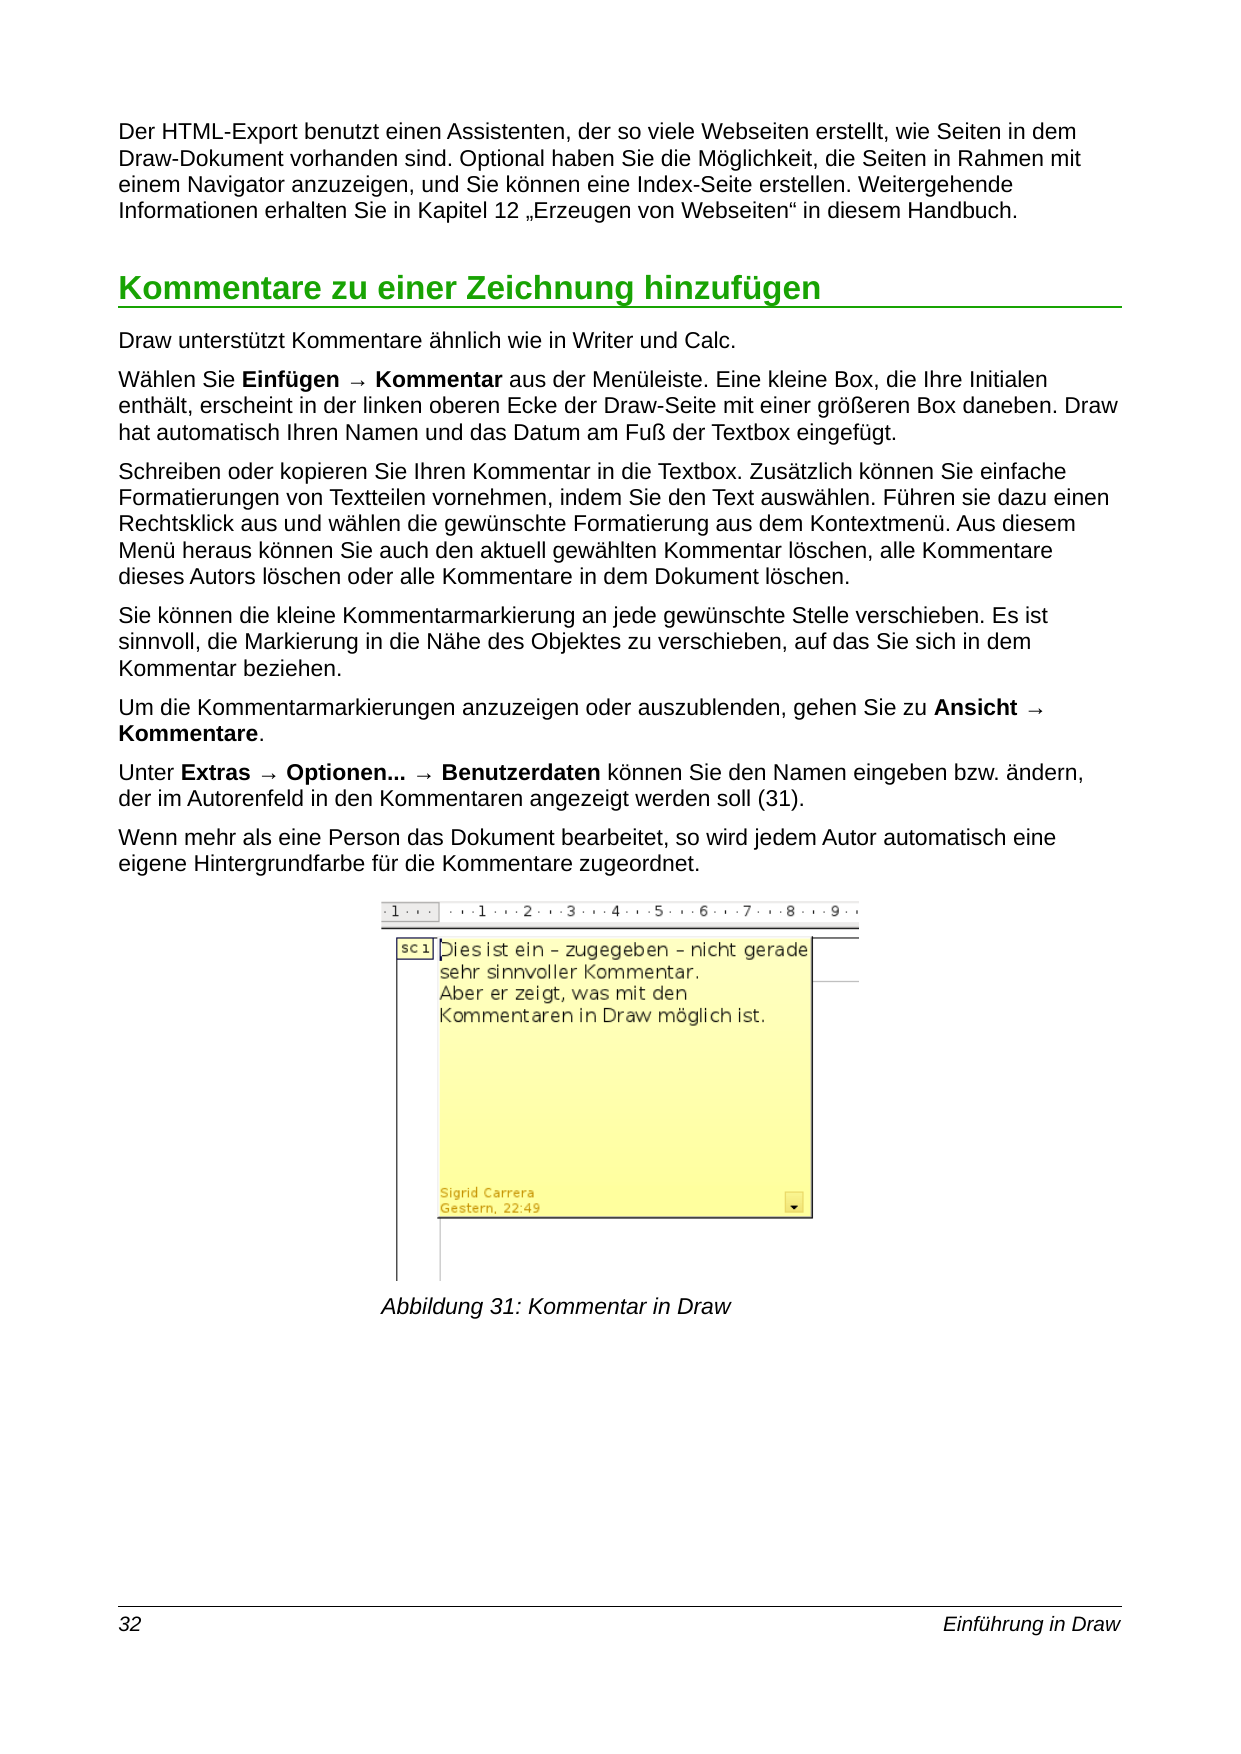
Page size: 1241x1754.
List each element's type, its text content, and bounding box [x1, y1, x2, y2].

picture [381, 901, 859, 1281]
text Um die Kommentarmarkierungen anzuzeigen oder auszublenden, gehen Sie zu Ansicht → Kommentare. [118, 693, 1122, 746]
subtitle Kommentare zu einer Zeichnung hinzufügen [118, 268, 1122, 306]
text Unter Extras → Optionen... → Benutzerdaten können Sie den Namen eingeben bzw. ändern, der im Autorenfeld in den Kommentaren angezeigt werden soll (Abbildung 31). [118, 759, 1122, 811]
text Draw unterstützt Kommentare ähnlich wie in Writer und Calc. [118, 327, 1122, 354]
text Wenn mehr als eine Person das Dokument bearbeitet, so wird jedem Autor automatisch eine eigene Hintergrundfarbe für die Kommentare zugeordnet. [118, 824, 1122, 877]
text Abbildung 31: Kommentar in Draw [381, 1293, 859, 1319]
text Wählen Sie Einfügen → Kommentar aus der Menüleiste. Eine kleine Box, die Ihre Initialen enthält, erscheint in der linken oberen Ecke der Draw-Seite mit einer größeren Box daneben. Draw hat automatisch Ihren Namen und das Datum am Fuß der Textbox eingefügt. [118, 366, 1122, 445]
text Sie können die kleine Kommentarmarkierung an jede gewünschte Stelle verschieben. Es ist sinnvoll, die Markierung in die Nähe des Objektes zu verschieben, auf das Sie sich in dem Kommentar beziehen. [118, 602, 1122, 681]
text Schreiben oder kopieren Sie Ihren Kommentar in die Textbox. Zusätzlich können Sie einfache Formatierungen von Textteilen vornehmen, indem Sie den Text auswählen. Führen sie dazu einen Rechtsklick aus und wählen die gewünschte Formatierung aus dem Kontextmenü. Aus diesem Menü heraus können Sie auch den aktuell gewählten Kommentar löschen, alle Kommentare dieses Autors löschen oder alle Kommentare in dem Dokument löschen. [118, 458, 1122, 589]
text Der HTML-Export benutzt einen Assistenten, der so viele Webseiten erstellt, wie Seiten in dem Draw-Dokument vorhanden sind. Optional haben Sie die Möglichkeit, die Seiten in Rahmen mit einem Navigator anzuzeigen, und Sie können eine Index-Seite erstellen. Weitergehende Informationen erhalten Sie in Kapitel 12 „Erzeugen von Webseiten“ in diesem Handbuch. [118, 118, 1122, 223]
